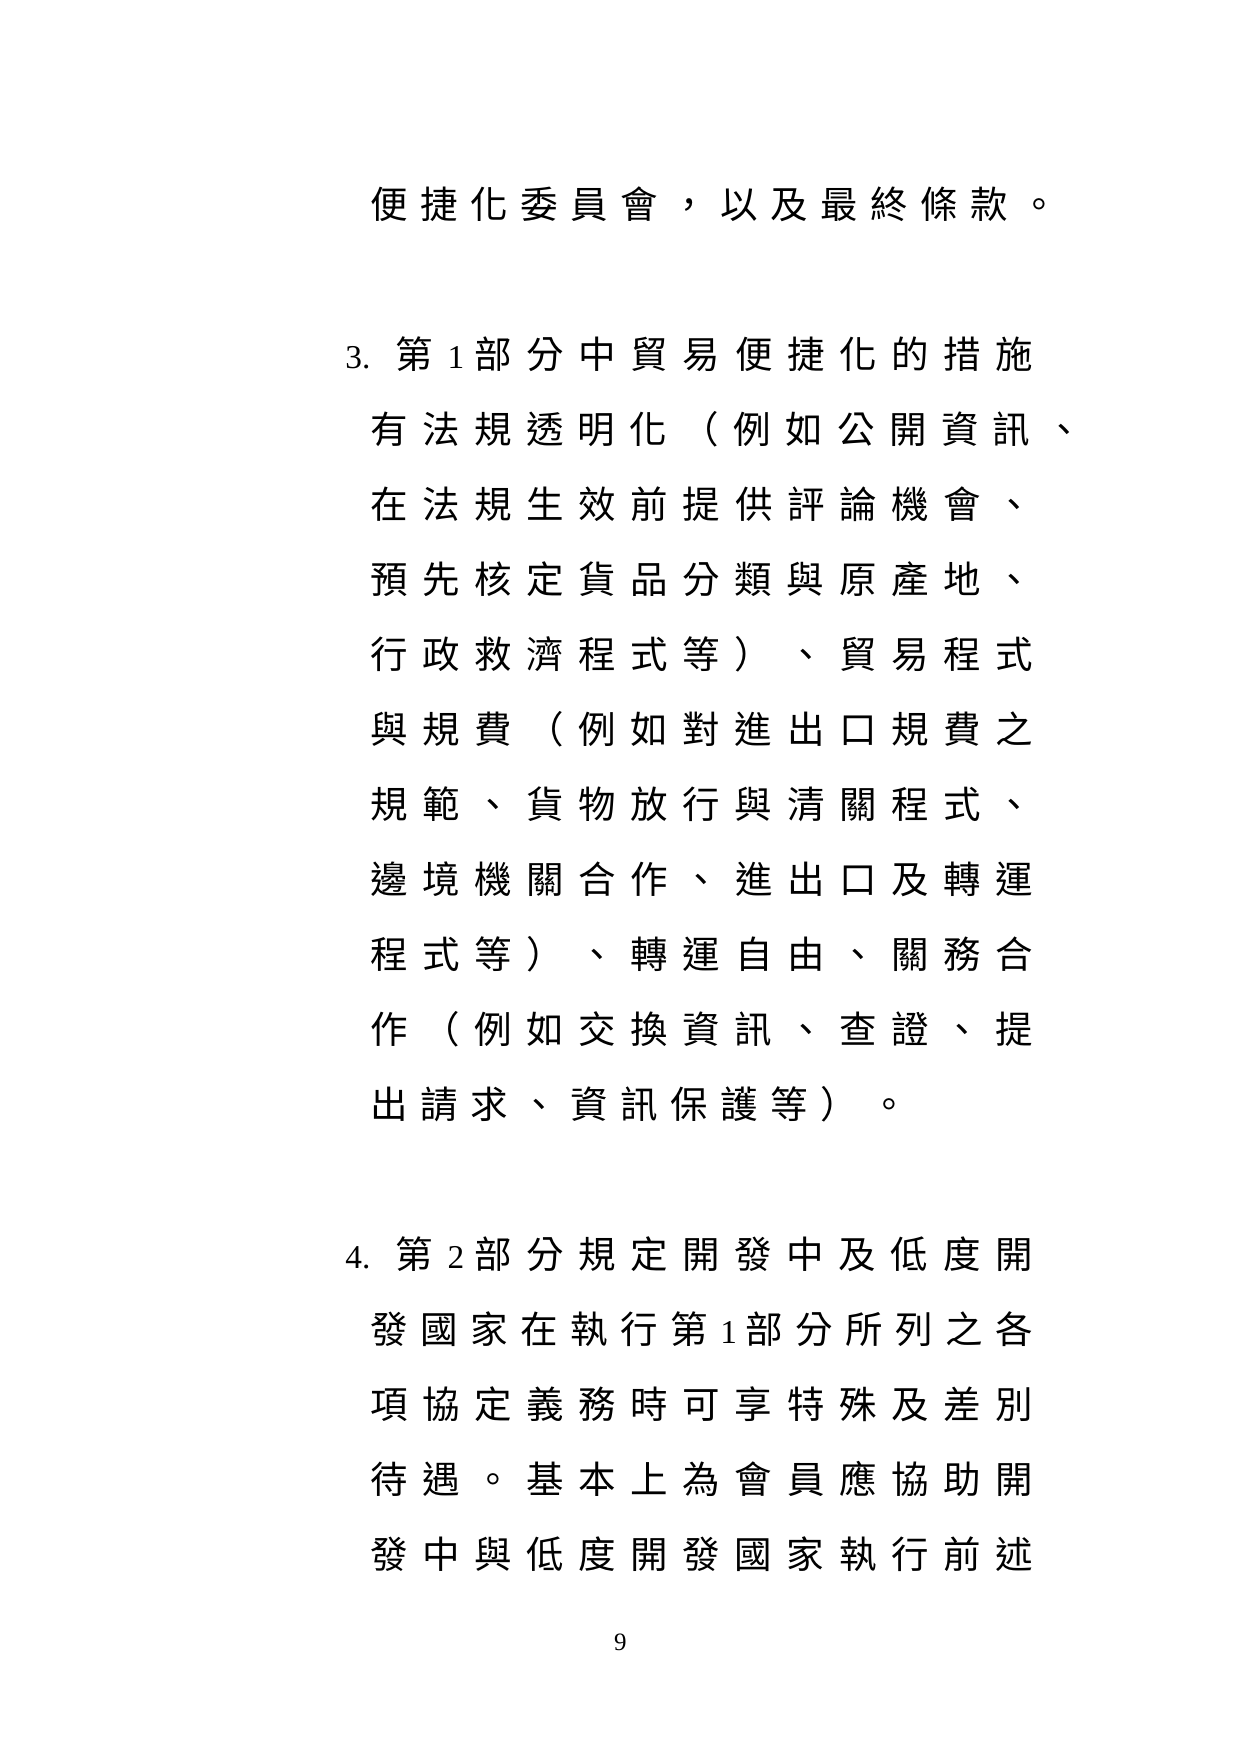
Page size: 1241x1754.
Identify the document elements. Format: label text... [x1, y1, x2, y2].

list 第1部分中貿易便捷化的措施有法規透明化（例如公開資訊、在法規生效前提供評論機會、預先核定貨品分類與原產地、行政救濟程式等）、貿易程式與規費（例如對進出口規費之規範、貨物放行與清關程式、邊境機關合作、進出口及轉運程式等）、轉運自由、關務合作（例如交換資訊、查證、提出請求、資訊保護等）。 [326, 314, 1045, 1139]
list 第2部分規定開發中及低度開發國家在執行第1部分所列之各項協定義務時可享特殊及差別待遇。基本上為會員應協助開發中與低度開發國家執行前述規範，而開發中與低度開發會員可以依據其能力在不同時間執行這些規範，此外低度開發會員可以依照其發展程度、資金及其在進行貿易上的需求執行。開發中與低度開發會員國可各自將前述應執行之義務分為A、B、C三類，其中A類措施在協定生效時將立即實施、B類措施在協定生效後可享緩衝期，之後才須實施、C類措施是會員國在獲得技術協助、能力建構或財務援助後，具備執行能力，才須實施的措施，並且有對於A、B、C類措施之通知、執行與變更、技術協助、能力建構等規範。 [326, 1214, 1045, 1589]
list 協定分為3部分（Section I, II, III），第1部分係由GATT第5、8、10條衍生出的技術條文，以加速貨品（包含轉口貨品）的移動、放行與清關，也包含關務合作的規範。第2部分是對開發中國家的特殊及差別待遇，使開發中國家與低度開發國家可以自行決定何時執行本協定的不同條文，並指出他們需要技術援助或能力建構後方能執行的條文。第3部分是制度性安排，如在WTO設立常設的貿易便捷化委員會，以及最終條款。 [326, 164, 1045, 239]
